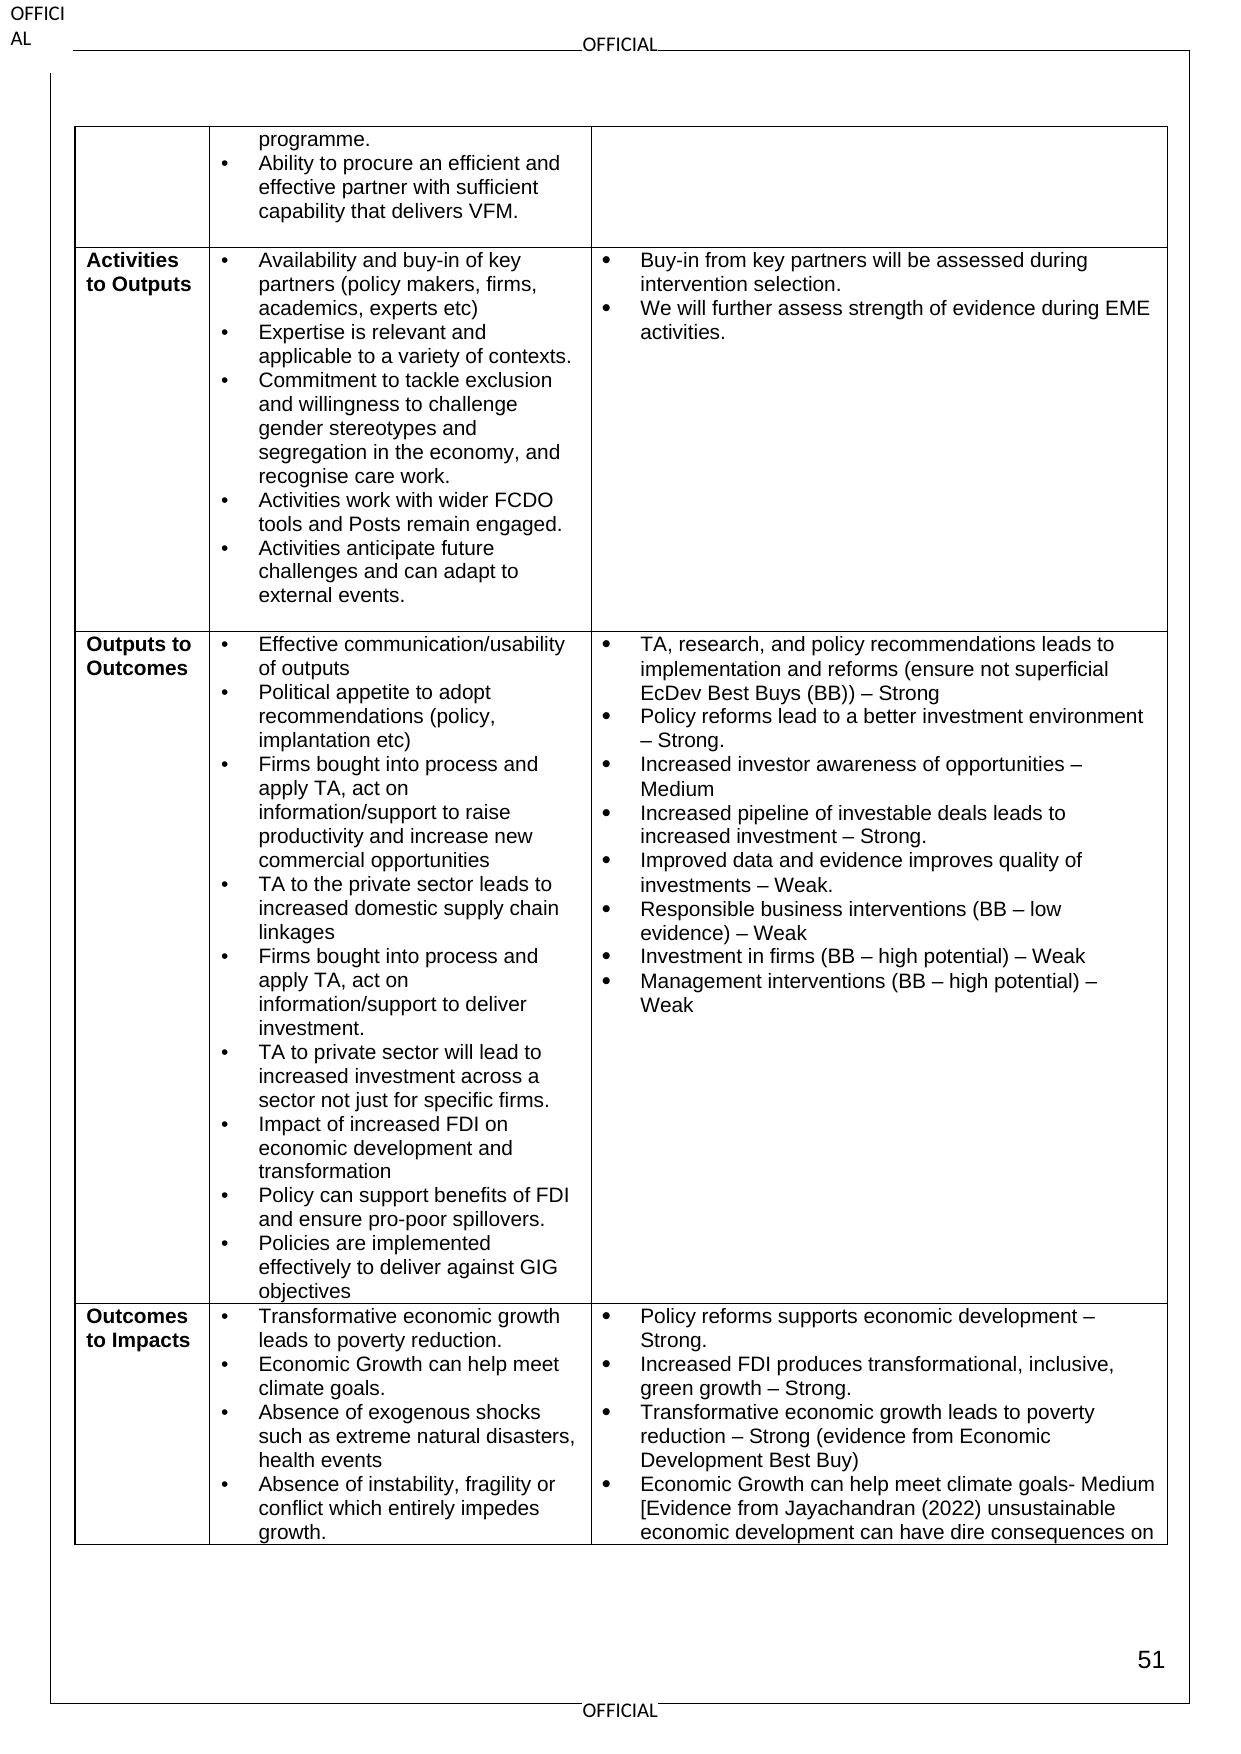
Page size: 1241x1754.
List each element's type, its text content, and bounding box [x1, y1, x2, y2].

table_cell [592, 127, 1167, 247]
table_cell FCDO is the sole funder of GIG (this programme). Accurate planning and forecasting to maintain stable and predictable budget. Sufficient HMG capacity and capability to deliver the programme, including at Post. FCDO Posts seek to buy-in to programme. Ability to procure an efficient and effective partner with sufficient capability that delivers VFM. [210, 127, 591, 247]
table_cell Outcomes to Impacts [76, 1304, 209, 1544]
table_cell TA, research, and policy recommendations leads to implementation and reforms (ensure not superficial EcDev Best Buys (BB)) – Strong Policy reforms lead to a better investment environment – Strong. Increased investor awareness of opportunities – Medium Increased pipeline of investable deals leads to increased investment – Strong. Improved data and evidence improves quality of investments – Weak. Responsible business interventions (BB – low evidence) – Weak Investment in firms (BB – high potential) – Weak Management interventions (BB – high potential) – Weak [592, 632, 1167, 1303]
table_cell [76, 127, 209, 247]
table_cell Transformative economic growth leads to poverty reduction. Economic Growth can help meet climate goals. Absence of exogenous shocks such as extreme natural disasters, health events Absence of instability, fragility or conflict which entirely impedes growth. Absence of other necessary market conditions that prohibit growth (market failures) [210, 1304, 591, 1544]
table_cell Availability and buy-in of key partners (policy makers, firms, academics, experts etc) Expertise is relevant and applicable to a variety of contexts. Commitment to tackle exclusion and willingness to challenge gender stereotypes and segregation in the economy, and recognise care work. Activities work with wider FCDO tools and Posts remain engaged. Activities anticipate future challenges and can adapt to external events. [210, 248, 591, 631]
table_cell Effective communication/usability of outputs Political appetite to adopt recommendations (policy, implantation etc) Firms bought into process and apply TA, act on information/support to raise productivity and increase new commercial opportunities TA to the private sector leads to increased domestic supply chain linkages Firms bought into process and apply TA, act on information/support to deliver investment. TA to private sector will lead to increased investment across a sector not just for specific firms. Impact of increased FDI on economic development and transformation Policy can support benefits of FDI and ensure pro-poor spillovers. Policies are implemented effectively to deliver against GIG objectives [210, 632, 591, 1303]
table_cell Activities to Outputs [76, 248, 209, 631]
table_cell Policy reforms supports economic development – Strong. Increased FDI produces transformational, inclusive, green growth – Strong. Transformative economic growth leads to poverty reduction – Strong (evidence from Economic Development Best Buy) Economic Growth can help meet climate goals- Medium [Evidence from Jayachandran (2022) unsustainable economic development can have dire consequences on [592, 1304, 1167, 1544]
table_cell Buy-in from key partners will be assessed during intervention selection. We will further assess strength of evidence during EME activities. [592, 248, 1167, 631]
table_cell Outputs to Outcomes [76, 632, 209, 1303]
